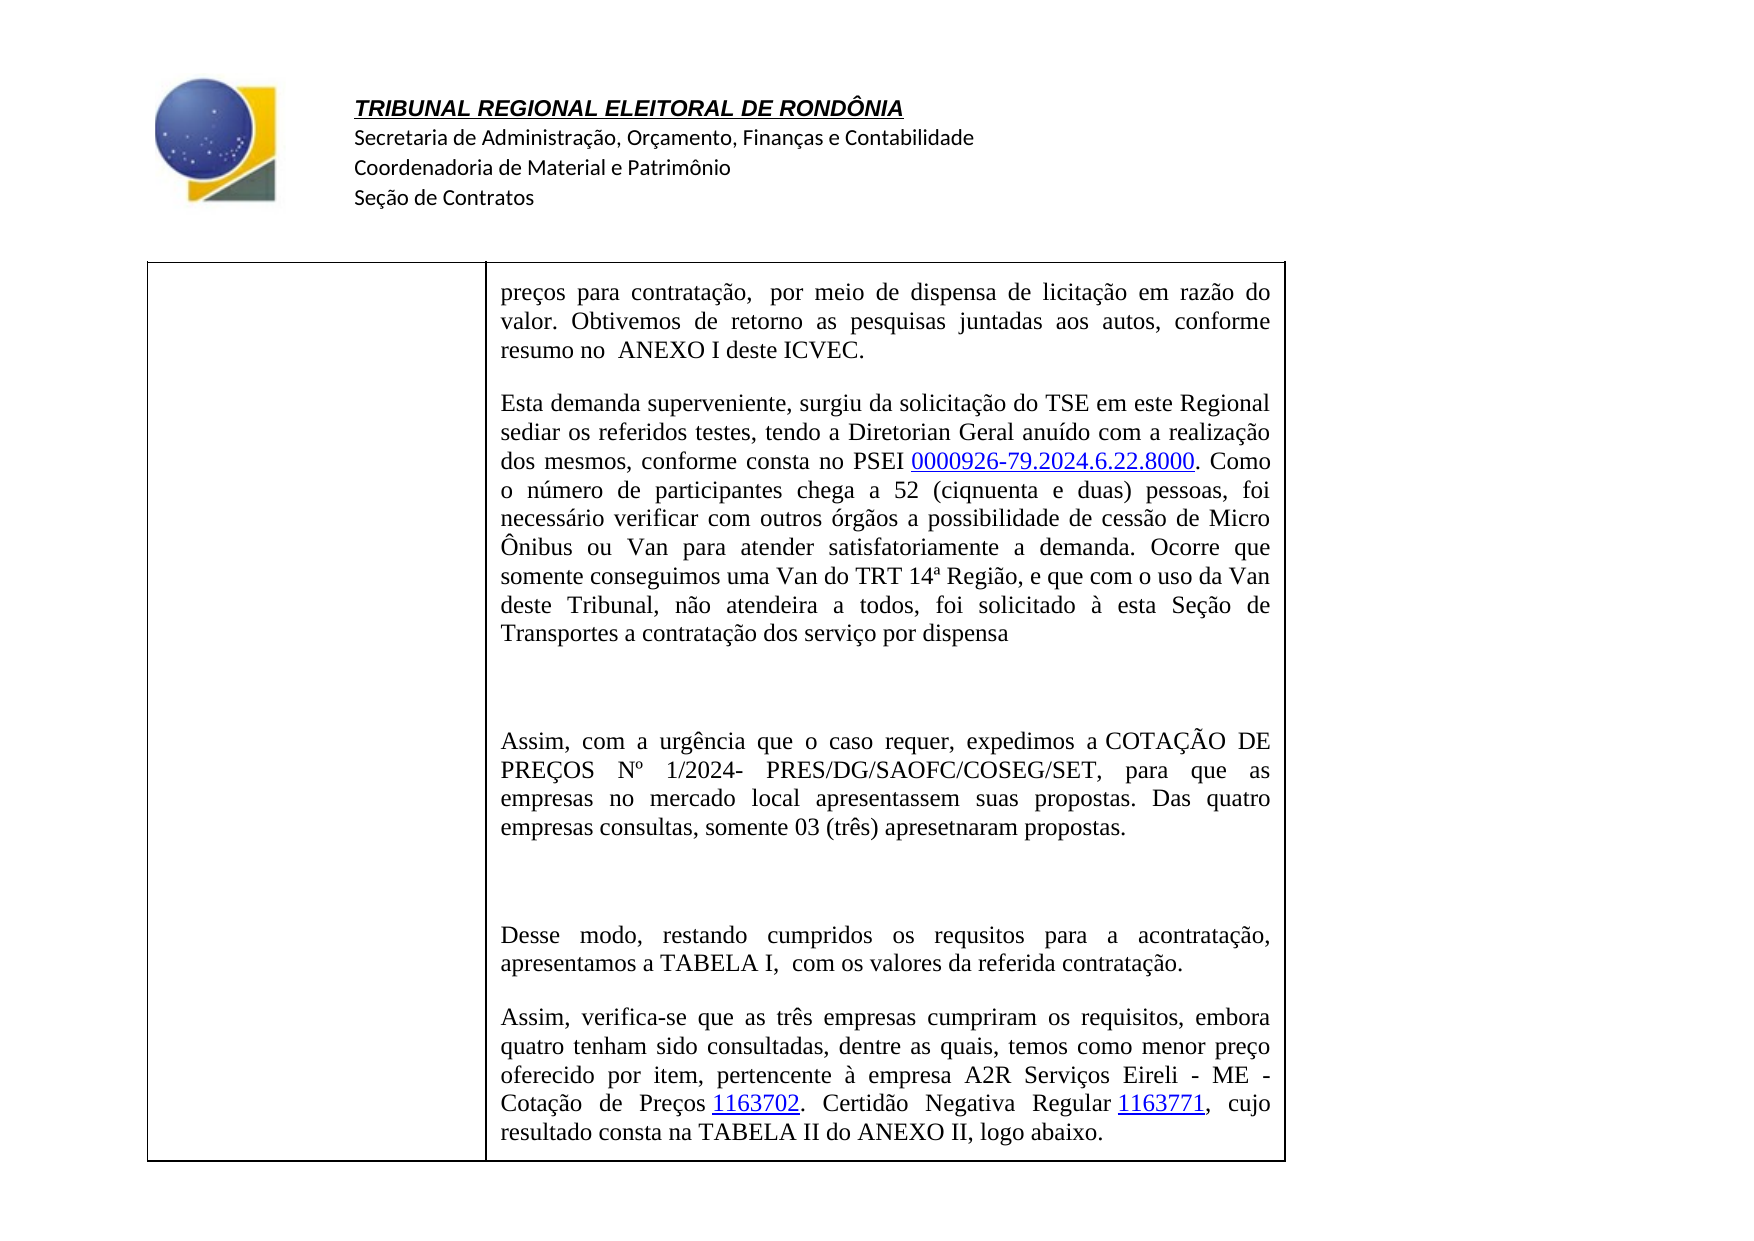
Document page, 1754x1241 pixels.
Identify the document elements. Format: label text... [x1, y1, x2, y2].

table_cell [148, 263, 485, 1160]
table_cell preços para contratação, por meio de dispensa de licitação em razão do valor. Obtivemos de retorno as pesquisas juntadas aos autos, conforme resumo no ANEXO I deste ICVEC. Esta demanda superveniente, surgiu da solicitação do TSE em este Regional sediar os referidos testes, tendo a Diretorian Geral anuído com a realização dos mesmos, conforme consta no PSEI 0000926-79.2024.6.22.8000. Como o número de participantes chega a 52 (ciqnuenta e duas) pessoas, foi necessário verificar com outros órgãos a possibilidade de cessão de Micro Ônibus ou Van para atender satisfatoriamente a demanda. Ocorre que somente conseguimos uma Van do TRT 14ª Região, e que com o uso da Van deste Tribunal, não atendeira a todos, foi solicitado à esta Seção de Transportes a contratação dos serviço por dispensa Assim, com a urgência que o caso requer, expedimos a COTAÇÃO DE PREÇOS Nº 1/2024- PRES/DG/SAOFC/COSEG/SET, para que as empresas no mercado local apresentassem suas propostas. Das quatro empresas consultas, somente 03 (três) apresetnaram propostas. Desse modo, restando cumpridos os requsitos para a acontratação, apresentamos a TABELA I, com os valores da referida contratação. Assim, verifica-se que as três empresas cumpriram os requisitos, embora quatro tenham sido consultadas, dentre as quais, temos como menor preço oferecido por item, pertencente à empresa A2R Serviços Eireli - ME - Cotação de Preços 1163702. Certidão Negativa Regular 1163771, cujo resultado consta na TABELA II do ANEXO II, logo abaixo. [487, 263, 1284, 1160]
